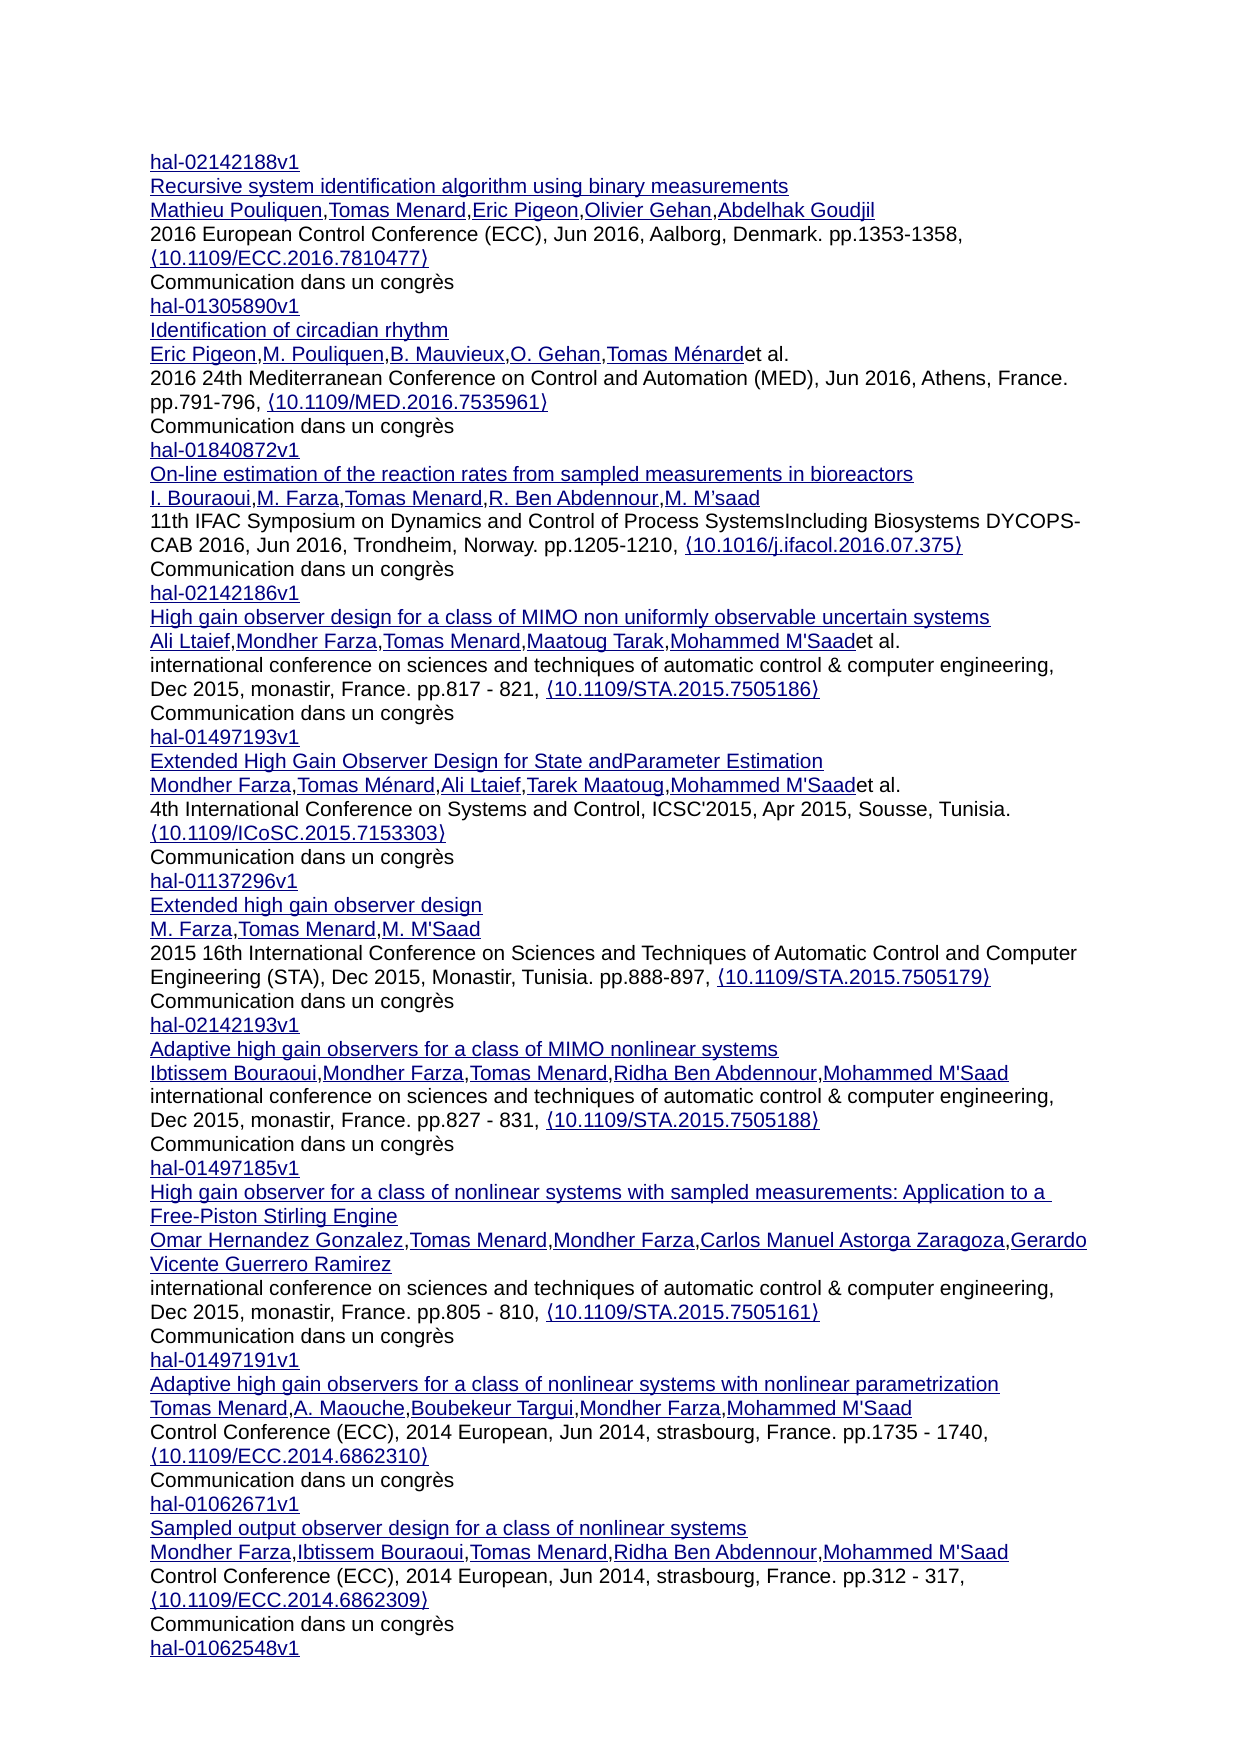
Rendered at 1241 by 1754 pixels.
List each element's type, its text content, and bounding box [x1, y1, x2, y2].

table_cell Identification of circadian rhythm Eric Pigeon,M. Pouliquen,B. Mauvieux,O. Gehan,Tomas Ménardet al. 2016 24th Mediterranean Conference on Control and Automation (MED), Jun 2016, Athens, France. pp.791-796, ⟨10.1109/MED.2016.7535961⟩ Communication dans un congrès hal-01840872v1 [150, 318, 1090, 461]
table_cell Sampled output observer design for a class of nonlinear systems Mondher Farza,Ibtissem Bouraoui,Tomas Menard,Ridha Ben Abdennour,Mohammed M'Saad Control Conference (ECC), 2014 European, Jun 2014, strasbourg, France. pp.312 - 317, ⟨10.1109/ECC.2014.6862309⟩ Communication dans un congrès hal-01062548v1 [150, 1516, 1090, 1659]
table_cell On-line estimation of the reaction rates from sampled measurements in bioreactors I. Bouraoui,M. Farza,Tomas Menard,R. Ben Abdennour,M. M’saad 11th IFAC Symposium on Dynamics and Control of Process SystemsIncluding Biosystems DYCOPS-CAB 2016, Jun 2016, Trondheim, Norway. pp.1205-1210, ⟨10.1016/j.ifacol.2016.07.375⟩ Communication dans un congrès hal-02142186v1 [150, 461, 1090, 605]
table_cell Extended high gain observer design M. Farza,Tomas Menard,M. M'Saad 2015 16th International Conference on Sciences and Techniques of Automatic Control and Computer Engineering (STA), Dec 2015, Monastir, Tunisia. pp.888-897, ⟨10.1109/STA.2015.7505179⟩ Communication dans un congrès hal-02142193v1 [150, 893, 1090, 1036]
table_cell Adaptive high gain observers for a class of MIMO nonlinear systems Ibtissem Bouraoui,Mondher Farza,Tomas Menard,Ridha Ben Abdennour,Mohammed M'Saad international conference on sciences and techniques of automatic control & computer engineering, Dec 2015, monastir, France. pp.827 - 831, ⟨10.1109/STA.2015.7505188⟩ Communication dans un congrès hal-01497185v1 [150, 1036, 1090, 1180]
table_cell High gain observer design for a class of MIMO non uniformly observable uncertain systems Ali Ltaief,Mondher Farza,Tomas Menard,Maatoug Tarak,Mohammed M'Saadet al. international conference on sciences and techniques of automatic control & computer engineering, Dec 2015, monastir, France. pp.817 - 821, ⟨10.1109/STA.2015.7505186⟩ Communication dans un congrès hal-01497193v1 [150, 605, 1090, 749]
table_cell High gain observer for a class of nonlinear systems with sampled measurements: Application to a Free-Piston Stirling Engine Omar Hernandez Gonzalez,Tomas Menard,Mondher Farza,Carlos Manuel Astorga Zaragoza,Gerardo Vicente Guerrero Ramirez international conference on sciences and techniques of automatic control & computer engineering, Dec 2015, monastir, France. pp.805 - 810, ⟨10.1109/STA.2015.7505161⟩ Communication dans un congrès hal-01497191v1 [150, 1180, 1090, 1372]
table_cell hal-02142188v1 [150, 150, 1090, 174]
table_cell Extended High Gain Observer Design for State andParameter Estimation Mondher Farza,Tomas Ménard,Ali Ltaief,Tarek Maatoug,Mohammed M'Saadet al. 4th International Conference on Systems and Control, ICSC'2015, Apr 2015, Sousse, Tunisia. ⟨10.1109/ICoSC.2015.7153303⟩ Communication dans un congrès hal-01137296v1 [150, 749, 1090, 893]
table_cell Adaptive high gain observers for a class of nonlinear systems with nonlinear parametrization Tomas Menard,A. Maouche,Boubekeur Targui,Mondher Farza,Mohammed M'Saad Control Conference (ECC), 2014 European, Jun 2014, strasbourg, France. pp.1735 - 1740, ⟨10.1109/ECC.2014.6862310⟩ Communication dans un congrès hal-01062671v1 [150, 1372, 1090, 1516]
table_cell Recursive system identification algorithm using binary measurements Mathieu Pouliquen,Tomas Menard,Eric Pigeon,Olivier Gehan,Abdelhak Goudjil 2016 European Control Conference (ECC), Jun 2016, Aalborg, Denmark. pp.1353-1358, ⟨10.1109/ECC.2016.7810477⟩ Communication dans un congrès hal-01305890v1 [150, 174, 1090, 318]
